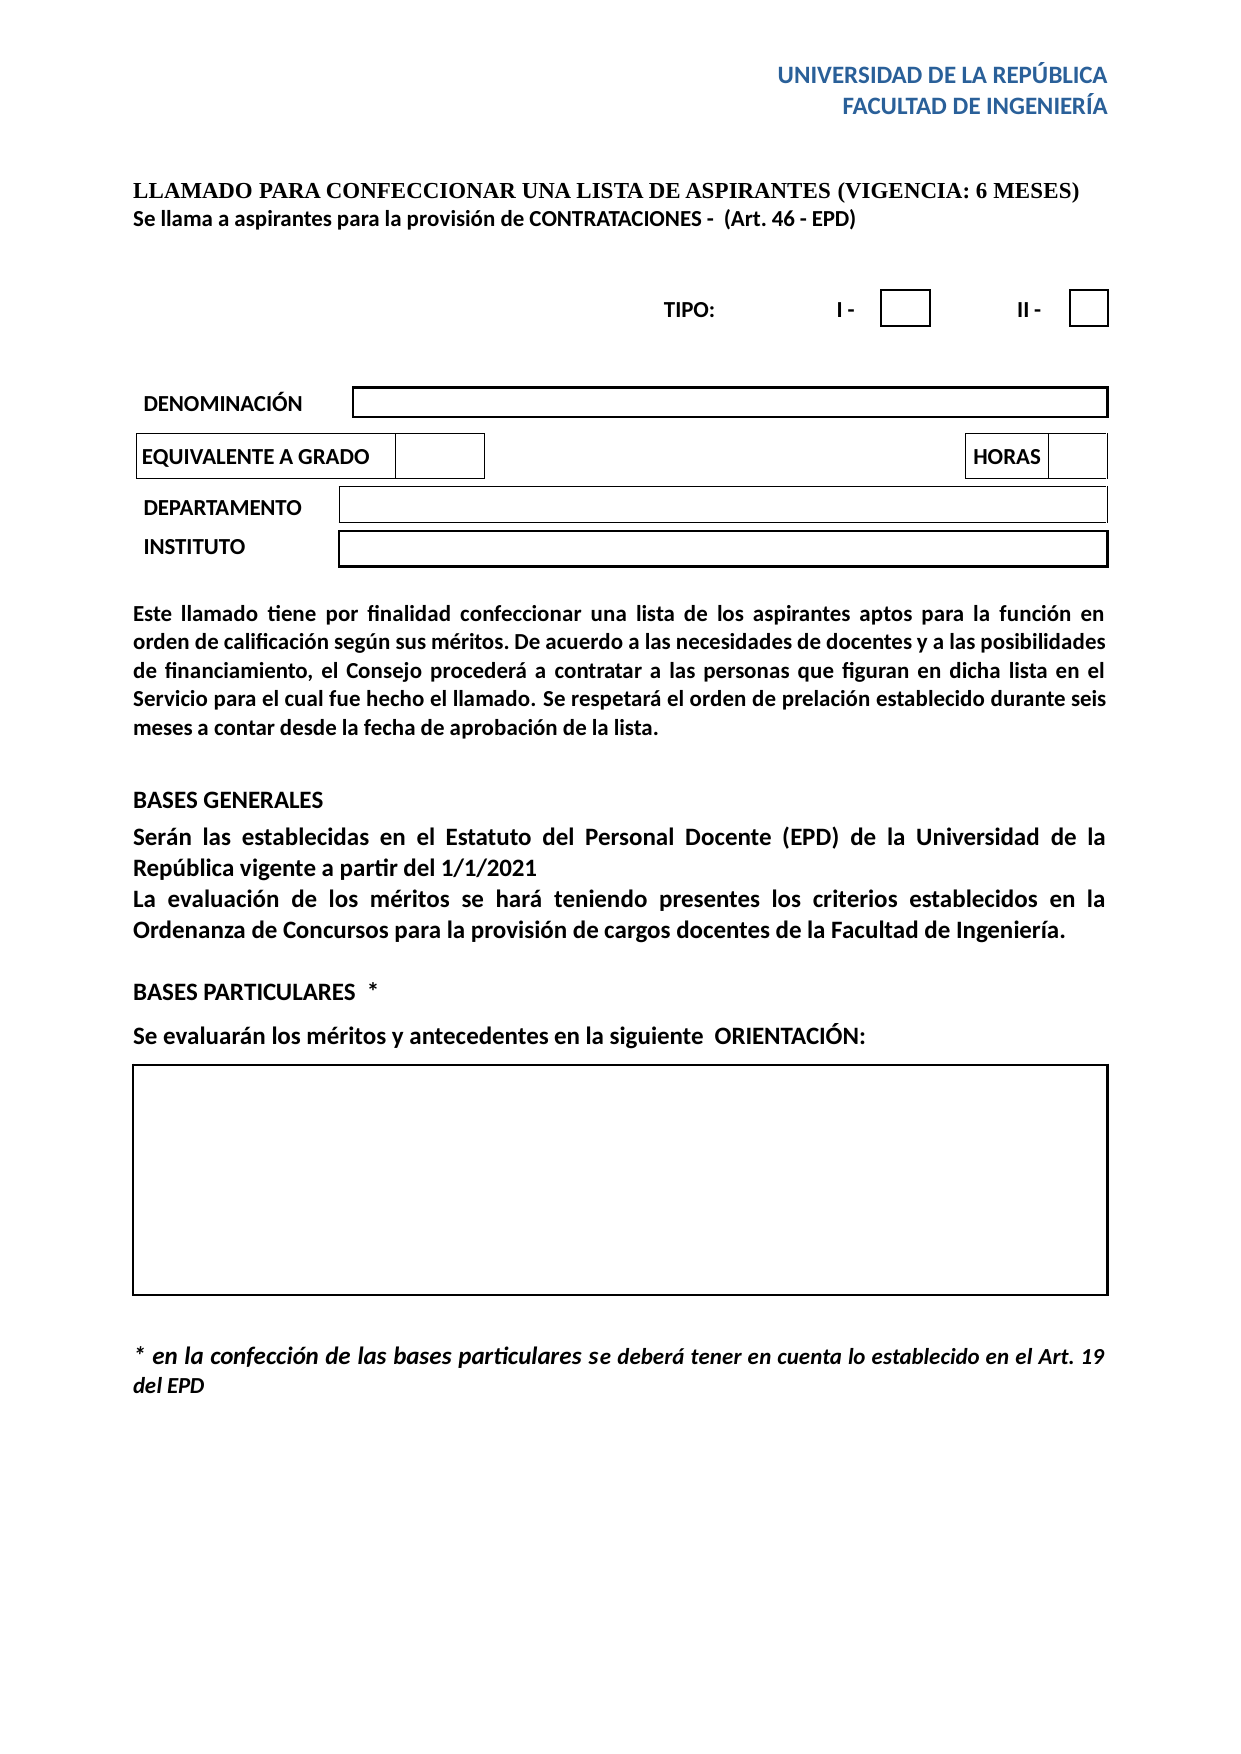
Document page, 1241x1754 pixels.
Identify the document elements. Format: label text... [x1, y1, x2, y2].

table_cell DEPARTAMENTO [136, 486, 339, 522]
table_cell [966, 478, 1107, 486]
table_header [134, 1066, 1106, 1294]
text Se evaluarán los méritos y antecedentes en la siguiente ORIENTACIÓN: [133, 1020, 1107, 1051]
table_header [882, 291, 929, 325]
table_cell [1049, 433, 1107, 478]
table_cell [340, 532, 1106, 565]
table_cell [1049, 418, 1107, 433]
table_header I - [739, 289, 880, 325]
table_header II - [931, 289, 1069, 325]
table_header TIPO: [656, 289, 739, 325]
table_cell [942, 478, 966, 486]
table_cell [764, 523, 966, 530]
table_cell [339, 523, 764, 530]
table_cell [485, 433, 965, 478]
table_cell INSTITUTO [136, 530, 338, 565]
text BASES PARTICULARES * [133, 976, 1107, 1007]
text BASES GENERALES [133, 784, 1107, 815]
text Se llama a aspirantes para la provisión de CONTRATACIONES - (Art. 46 - EPD) [133, 204, 1107, 232]
table_header [354, 389, 1106, 416]
table_cell [340, 486, 1107, 522]
table_cell [136, 478, 764, 486]
table_header [1071, 291, 1107, 325]
table_header DENOMINACIÓN [136, 386, 352, 416]
text * en la confección de las bases particulares se deberá tener en cuenta lo establecido en el Art. 19 del EPD [133, 1340, 1107, 1399]
table_cell [136, 522, 339, 530]
text LLAMADO PARA CONFECCIONAR UNA LISTA DE ASPIRANTES (VIGENCIA: 6 MESES) [133, 177, 1107, 204]
table_cell [966, 522, 1107, 530]
table_cell [764, 478, 942, 486]
text Este llamado tiene por finalidad confeccionar una lista de los aspirantes aptos para la función en orden de calificación según sus méritos. De acuerdo a las necesidades de docentes y a las posibilidades de financiamiento, el Consejo procederá a contratar a las personas que figuran en dicha lista en el Servicio para el cual fue hecho el llamado. Se respetará el orden de prelación establecido durante seis meses a contar desde la fecha de aprobación de la lista. [133, 598, 1107, 741]
table_cell [396, 434, 484, 478]
text La evaluación de los méritos se hará teniendo presentes los criterios establecidos en la Ordenanza de Concursos para la provisión de cargos docentes de la Facultad de Ingeniería. [133, 883, 1107, 945]
text Serán las establecidas en el Estatuto del Personal Docente (EPD) de la Universidad de la República vigente a partir del 1/1/2021 [133, 821, 1107, 883]
table_cell EQUIVALENTE A GRADO [137, 434, 395, 478]
table_cell HORAS [966, 434, 1048, 478]
table_cell [136, 416, 1048, 433]
